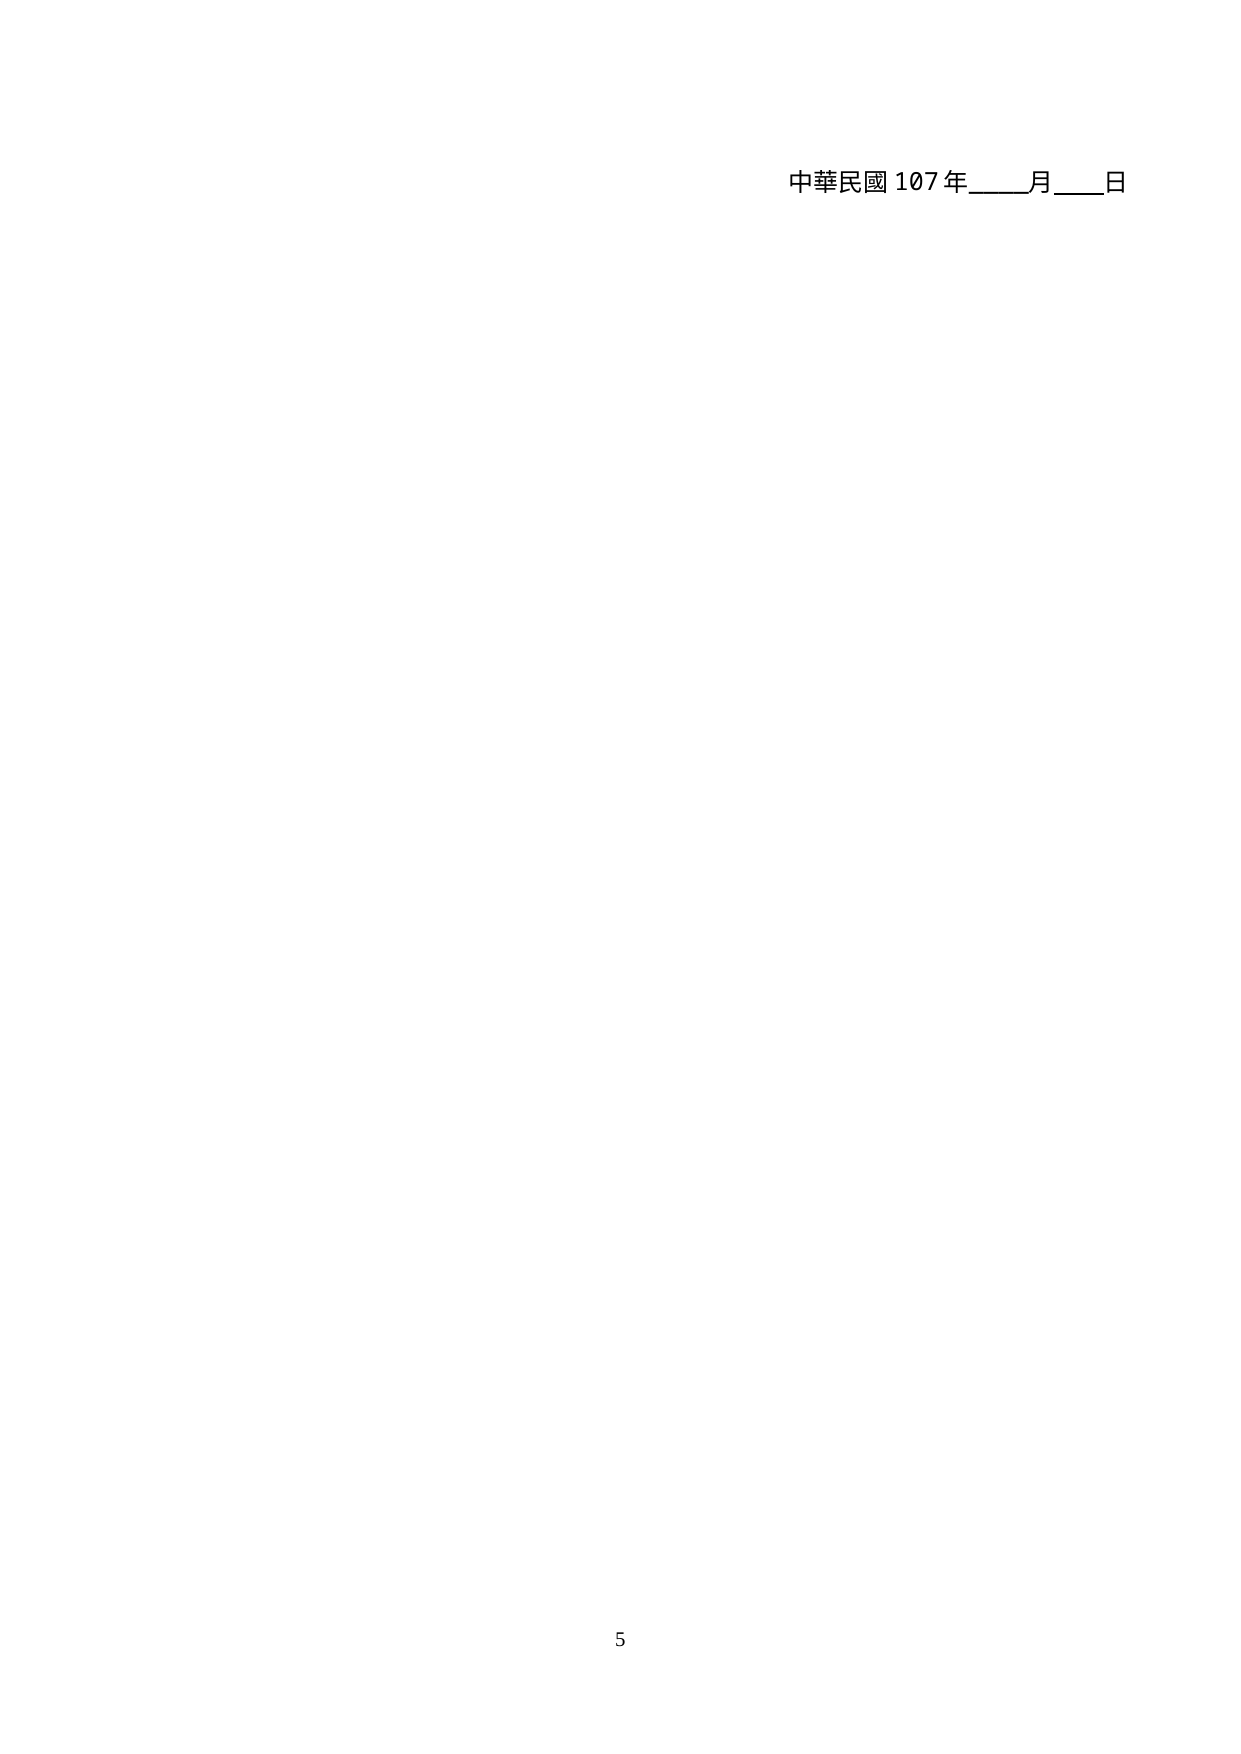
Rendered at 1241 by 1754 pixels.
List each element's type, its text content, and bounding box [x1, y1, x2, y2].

text 中華民國107年____月 日 [89, 108, 1152, 233]
